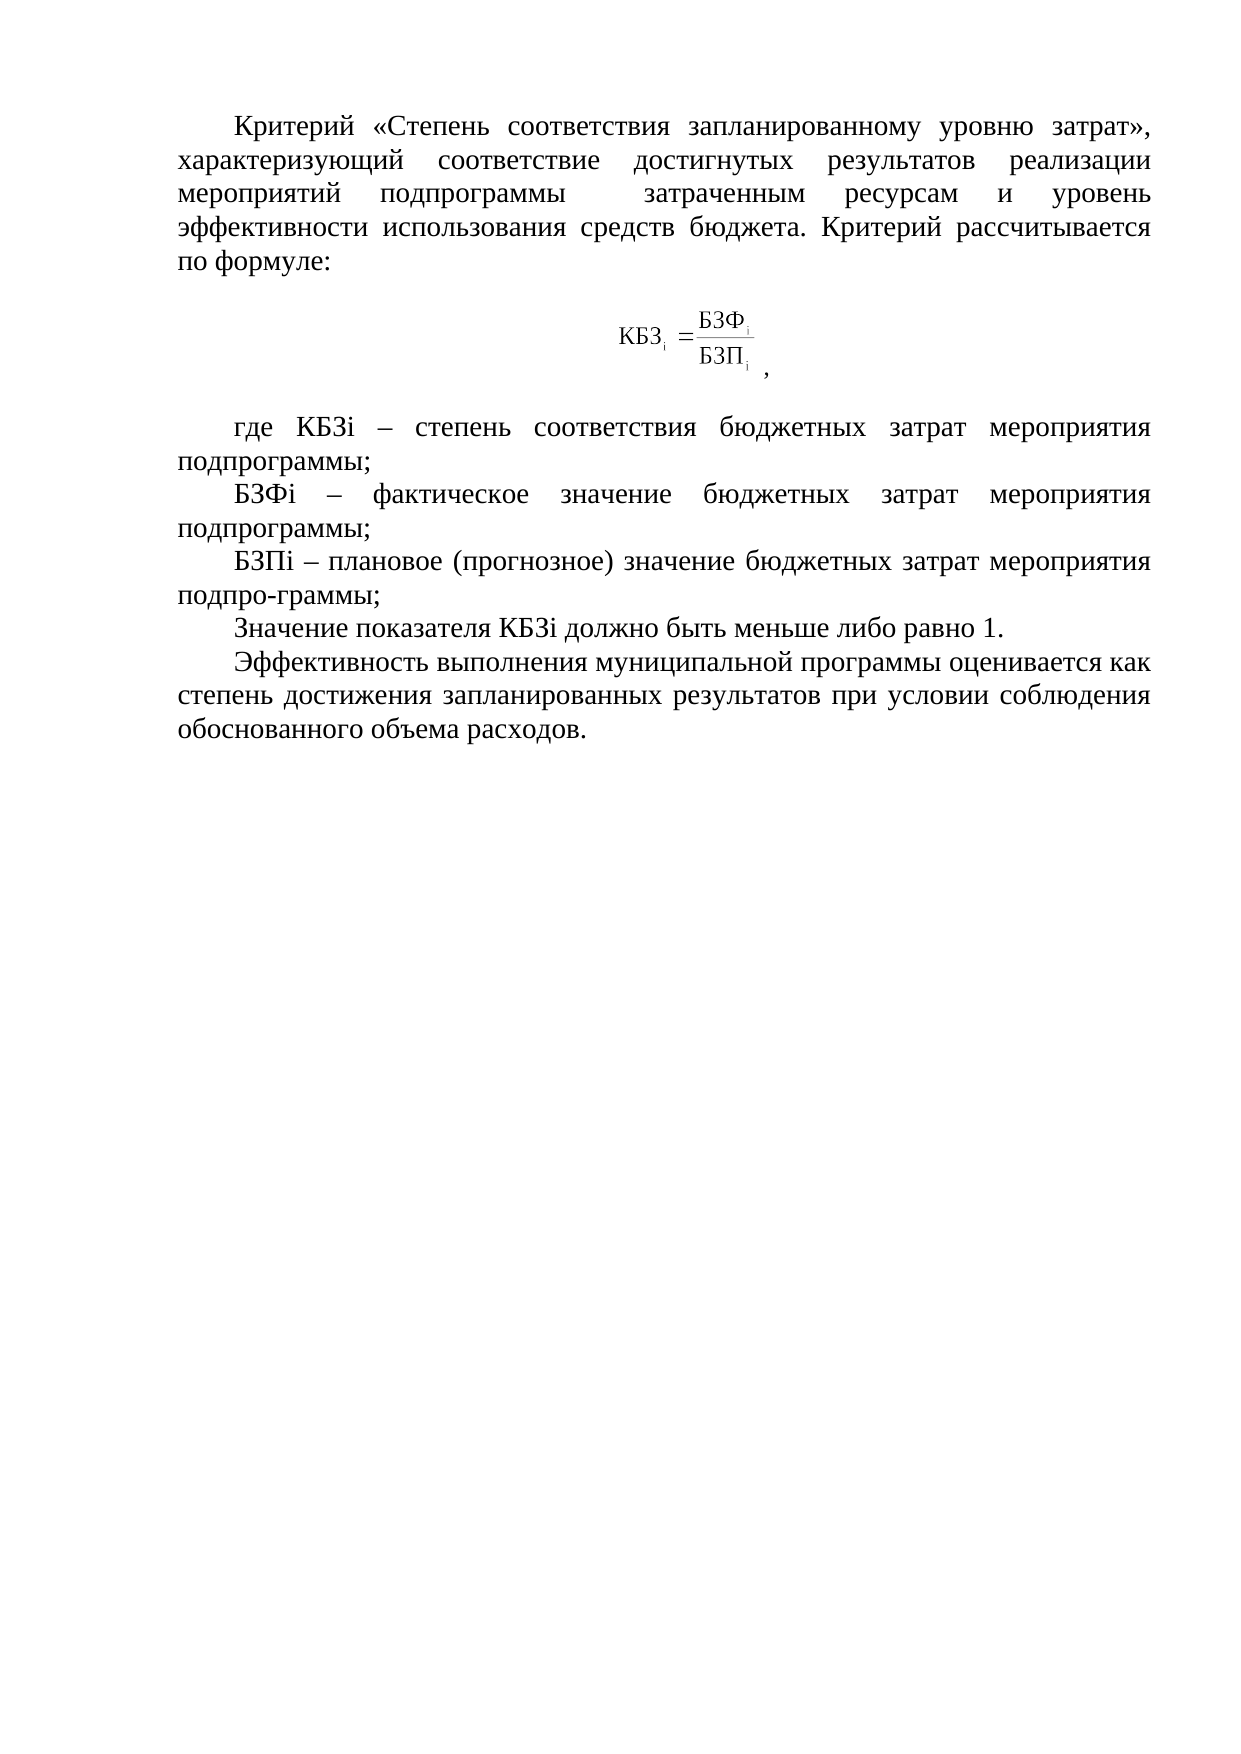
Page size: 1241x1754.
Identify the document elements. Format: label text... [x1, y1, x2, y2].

text БЗФi – фактическое значение бюджетных затрат мероприятия подпрограммы; [177, 476, 1152, 543]
text БЗПi – плановое (прогнозное) значение бюджетных затрат мероприятия подпро-граммы; [177, 543, 1152, 610]
text Значение показателя КБЗi должно быть меньше либо равно 1. [177, 610, 1152, 644]
text , [177, 305, 1152, 380]
text Эффективность выполнения муниципальной программы оценивается как степень достижения запланированных результатов при условии соблюдения обоснованного объема расходов. [177, 644, 1152, 744]
text где КБЗi – степень соответствия бюджетных затрат мероприятия подпрограммы; [177, 409, 1152, 476]
text Критерий «Степень соответствия запланированному уровню затрат», характеризующий соответствие достигнутых результатов реализации мероприятий подпрограммы затраченным ресурсам и уровень эффективности использования средств бюджета. Критерий рассчитывается по формуле: [177, 108, 1152, 276]
